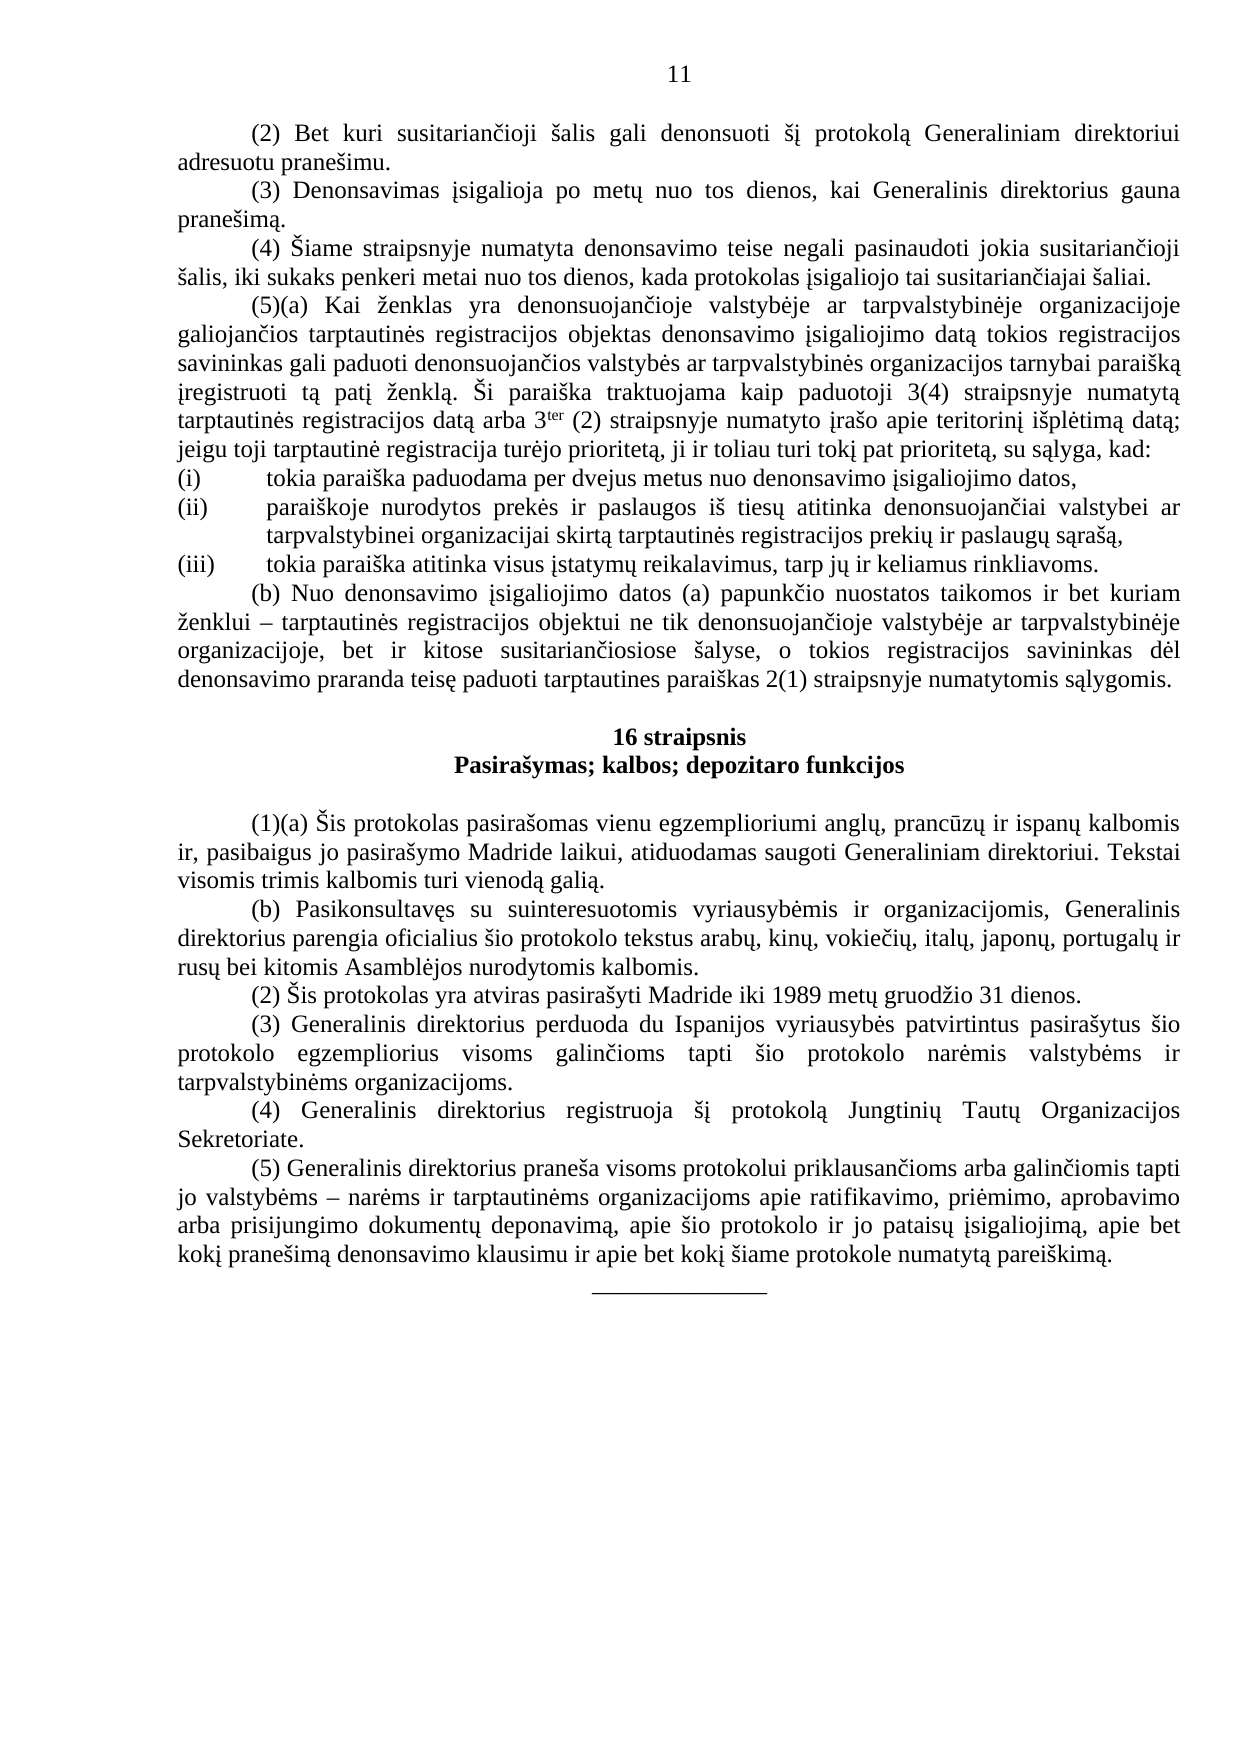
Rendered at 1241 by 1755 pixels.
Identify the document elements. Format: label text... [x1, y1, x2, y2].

text (2) Bet kuri susitariančioji šalis gali denonsuoti šį protokolą Generaliniam direktoriui adresuotu pranešimu. [177, 118, 1181, 176]
text (b) Pasikonsultavęs su suinteresuotomis vyriausybėmis ir organizacijomis, Generalinis direktorius parengia oficialius šio protokolo tekstus arabų, kinų, vokiečių, italų, japonų, portugalų ir rusų bei kitomis Asamblėjos nurodytomis kalbomis. [177, 894, 1181, 981]
text ______________ [177, 1268, 1181, 1297]
text (3) Denonsavimas įsigalioja po metų nuo tos dienos, kai Generalinis direktorius gauna pranešimą. [177, 176, 1181, 233]
text (iii) tokia paraiška atitinka visus įstatymų reikalavimus, tarp jų ir keliamus rinkliavoms. [177, 549, 1181, 578]
text 16 straipsnis [177, 722, 1181, 751]
text (5)(a) Kai ženklas yra denonsuojančioje valstybėje ar tarpvalstybinėje organizacijoje galiojančios tarptautinės registracijos objektas denonsavimo įsigaliojimo datą tokios registracijos savininkas gali paduoti denonsuojančios valstybės ar tarpvalstybinės organizacijos tarnybai paraišką įregistruoti tą patį ženklą. Ši paraiška traktuojama kaip paduotoji 3(4) straipsnyje numatytą tarptautinės registracijos datą arba 3ter (2) straipsnyje numatyto įrašo apie teritorinį išplėtimą datą; jeigu toji tarptautinė registracija turėjo prioritetą, ji ir toliau turi tokį pat prioritetą, su sąlyga, kad: [177, 291, 1181, 463]
text (2) Šis protokolas yra atviras pasirašyti Madride iki 1989 metų gruodžio 31 dienos. [177, 981, 1181, 1009]
text (4) Šiame straipsnyje numatyta denonsavimo teise negali pasinaudoti jokia susitariančioji šalis, iki sukaks penkeri metai nuo tos dienos, kada protokolas įsigaliojo tai susitariančiajai šaliai. [177, 233, 1181, 291]
text (ii) paraiškoje nurodytos prekės ir paslaugos iš tiesų atitinka denonsuojančiai valstybei ar tarpvalstybinei organizacijai skirtą tarptautinės registracijos prekių ir paslaugų sąrašą, [177, 492, 1181, 549]
text (5) Generalinis direktorius praneša visoms protokolui priklausančioms arba galinčiomis tapti jo valstybėms – narėms ir tarptautinėms organizacijoms apie ratifikavimo, priėmimo, aprobavimo arba prisijungimo dokumentų deponavimą, apie šio protokolo ir jo pataisų įsigaliojimą, apie bet kokį pranešimą denonsavimo klausimu ir apie bet kokį šiame protokole numatytą pareiškimą. [177, 1153, 1181, 1268]
text (4) Generalinis direktorius registruoja šį protokolą Jungtinių Tautų Organizacijos Sekretoriate. [177, 1096, 1181, 1153]
text (1)(a) Šis protokolas pasirašomas vienu egzemplioriumi anglų, prancūzų ir ispanų kalbomis ir, pasibaigus jo pasirašymo Madride laikui, atiduodamas saugoti Generaliniam direktoriui. Tekstai visomis trimis kalbomis turi vienodą galią. [177, 808, 1181, 894]
text (3) Generalinis direktorius perduoda du Ispanijos vyriausybės patvirtintus pasirašytus šio protokolo egzempliorius visoms galinčioms tapti šio protokolo narėmis valstybėms ir tarpvalstybinėms organizacijoms. [177, 1009, 1181, 1096]
text (b) Nuo denonsavimo įsigaliojimo datos (a) papunkčio nuostatos taikomos ir bet kuriam ženklui – tarptautinės registracijos objektui ne tik denonsuojančioje valstybėje ar tarpvalstybinėje organizacijoje, bet ir kitose susitariančiosiose šalyse, o tokios registracijos savininkas dėl denonsavimo praranda teisę paduoti tarptautines paraiškas 2(1) straipsnyje numatytomis sąlygomis. [177, 578, 1181, 693]
text (i) tokia paraiška paduodama per dvejus metus nuo denonsavimo įsigaliojimo datos, [177, 463, 1181, 492]
text Pasirašymas; kalbos; depozitaro funkcijos [177, 751, 1181, 779]
